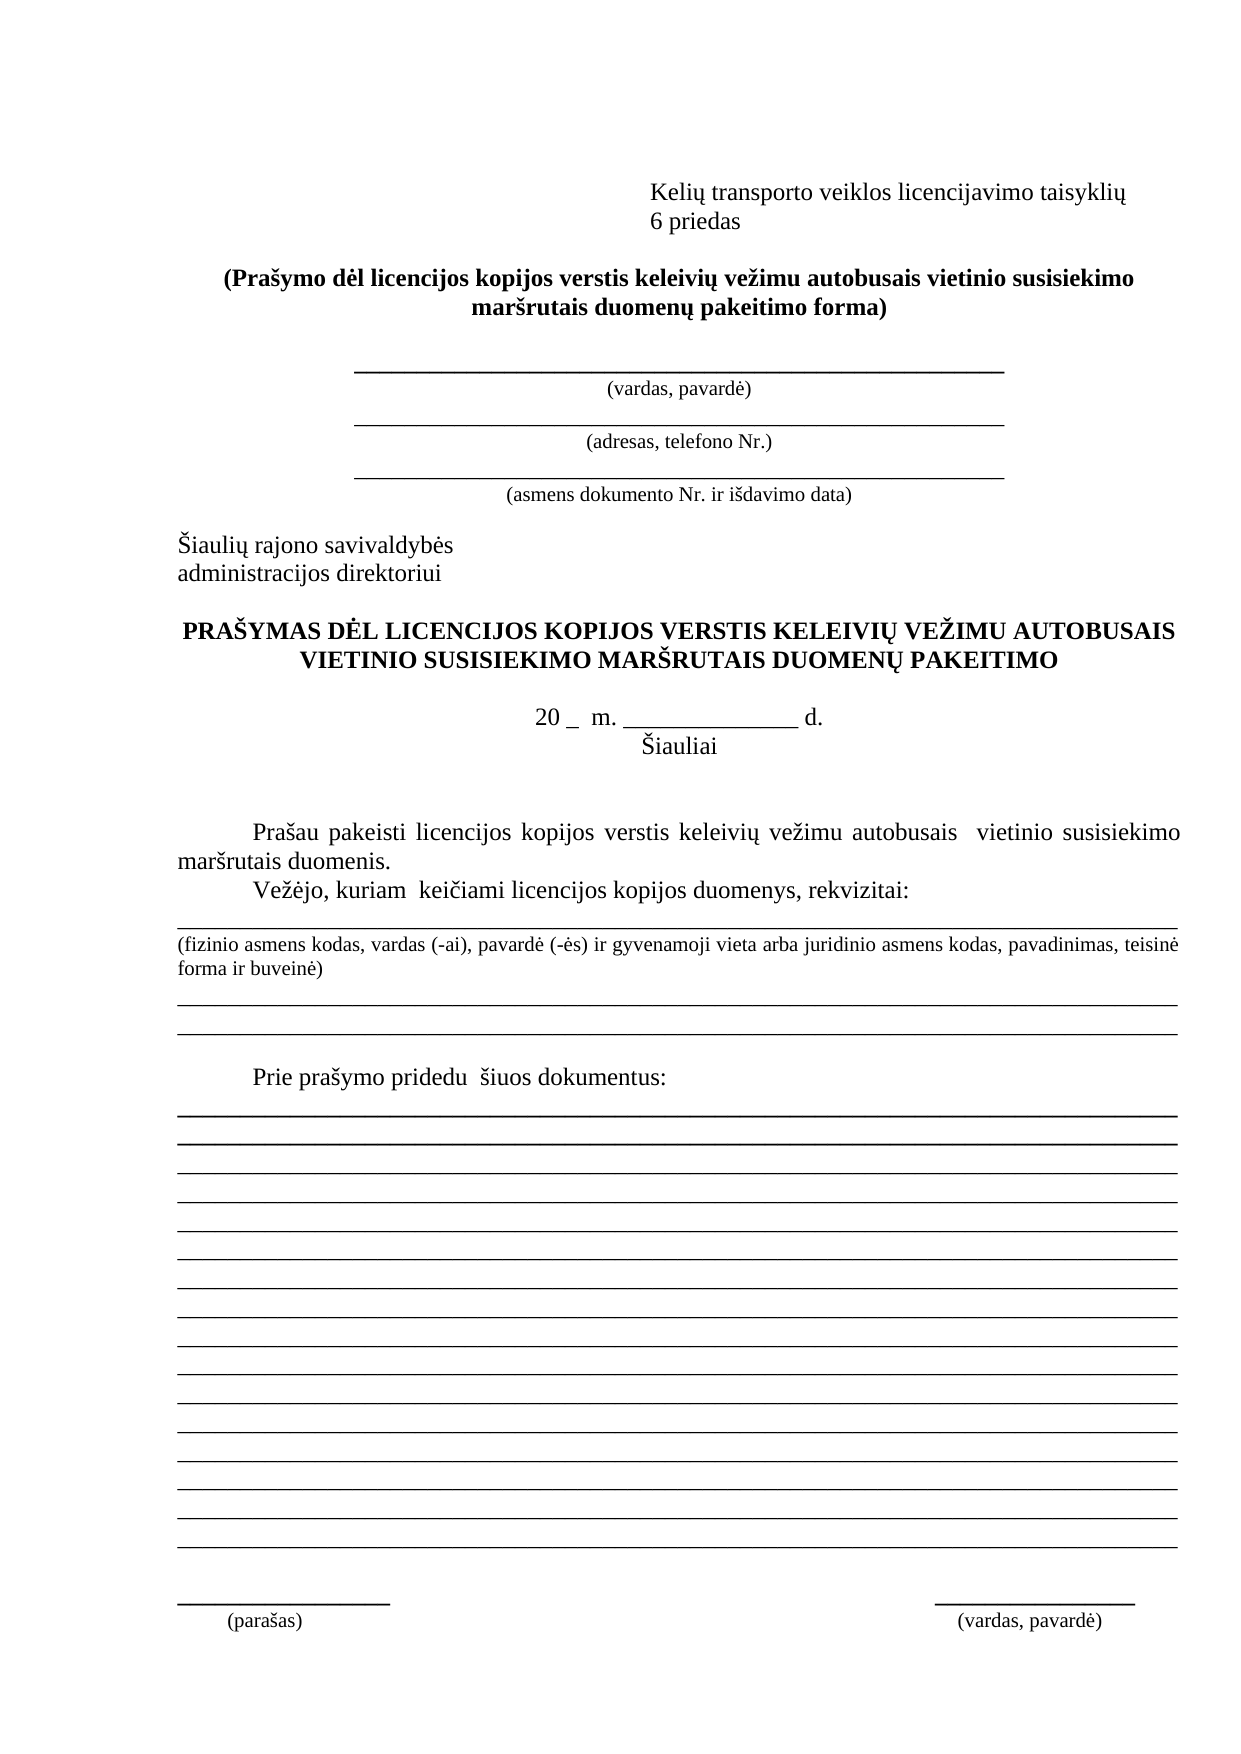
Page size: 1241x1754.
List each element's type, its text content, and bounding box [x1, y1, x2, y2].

text _________________ ________________ [177, 1579, 1181, 1608]
text ________________________________________________________________________________ [177, 980, 1181, 1009]
text ________________________________________________________________________________ [177, 1177, 1181, 1206]
text ________________________________________________________________________________ [177, 1407, 1181, 1436]
text Prašau pakeisti licencijos kopijos verstis keleivių vežimu autobusais vietinio susisiekimo maršrutais duomenis. [177, 817, 1181, 875]
text ________________________________________________________________________________ [177, 1522, 1181, 1551]
text (asmens dokumento Nr. ir išdavimo data) [177, 482, 1181, 506]
text (vardas, pavardė) [177, 376, 1181, 400]
text ________________________________________________________________________________ [177, 1464, 1181, 1493]
text (adresas, telefono Nr.) [177, 429, 1181, 453]
text (parašas) (vardas, pavardė) [177, 1608, 1181, 1632]
text 20 _ m. ______________ d. [177, 702, 1181, 731]
text Kelių transporto veiklos licencijavimo taisyklių [177, 177, 1181, 206]
text ____________________________________________________ [177, 347, 1181, 376]
text ________________________________________________________________________________ [177, 1148, 1181, 1177]
text ________________________________________________________________________________ [177, 1292, 1181, 1321]
text ____________________________________________________ [177, 453, 1181, 482]
text 6 priedas [177, 206, 1181, 235]
text ________________________________________________________________________________ [177, 1091, 1181, 1119]
text ________________________________________________________________________________ [177, 1009, 1181, 1038]
text (Prašymo dėl licencijos kopijos verstis keleivių vežimu autobusais vietinio susisiekimo maršrutais duomenų pakeitimo forma) [177, 263, 1181, 321]
text ________________________________________________________________________________ [177, 1349, 1181, 1378]
text Šiaulių rajono savivaldybės [177, 530, 1181, 558]
text ________________________________________________________________________________ [177, 1321, 1181, 1349]
text ____________________________________________________ [177, 400, 1181, 429]
text Šiauliai [177, 731, 1181, 760]
text ________________________________________________________________________________ [177, 903, 1181, 932]
text (fizinio asmens kodas, vardas (-ai), pavardė (-ės) ir gyvenamoji vieta arba juridinio asmens kodas, pavadinimas, teisinė forma ir buveinė) [177, 932, 1181, 980]
text ________________________________________________________________________________ [177, 1436, 1181, 1464]
text Vežėjo, kuriam keičiami licencijos kopijos duomenys, rekvizitai: [177, 875, 1181, 903]
text ________________________________________________________________________________ [177, 1234, 1181, 1263]
text administracijos direktoriui [177, 558, 1181, 587]
text ________________________________________________________________________________ [177, 1493, 1181, 1522]
text Prie prašymo pridedu šiuos dokumentus: [177, 1062, 1181, 1091]
text ________________________________________________________________________________ [177, 1378, 1181, 1407]
text ________________________________________________________________________________ [177, 1263, 1181, 1292]
text PRAŠYMAS DĖL LICENCIJOS KOPIJOS VERSTIS KELEIVIŲ VEŽIMU AUTOBUSAIS VIETINIO SUSISIEKIMO MARŠRUTAIS DUOMENŲ PAKEITIMO [177, 616, 1181, 673]
text ________________________________________________________________________________ [177, 1206, 1181, 1234]
text ________________________________________________________________________________ [177, 1119, 1181, 1148]
